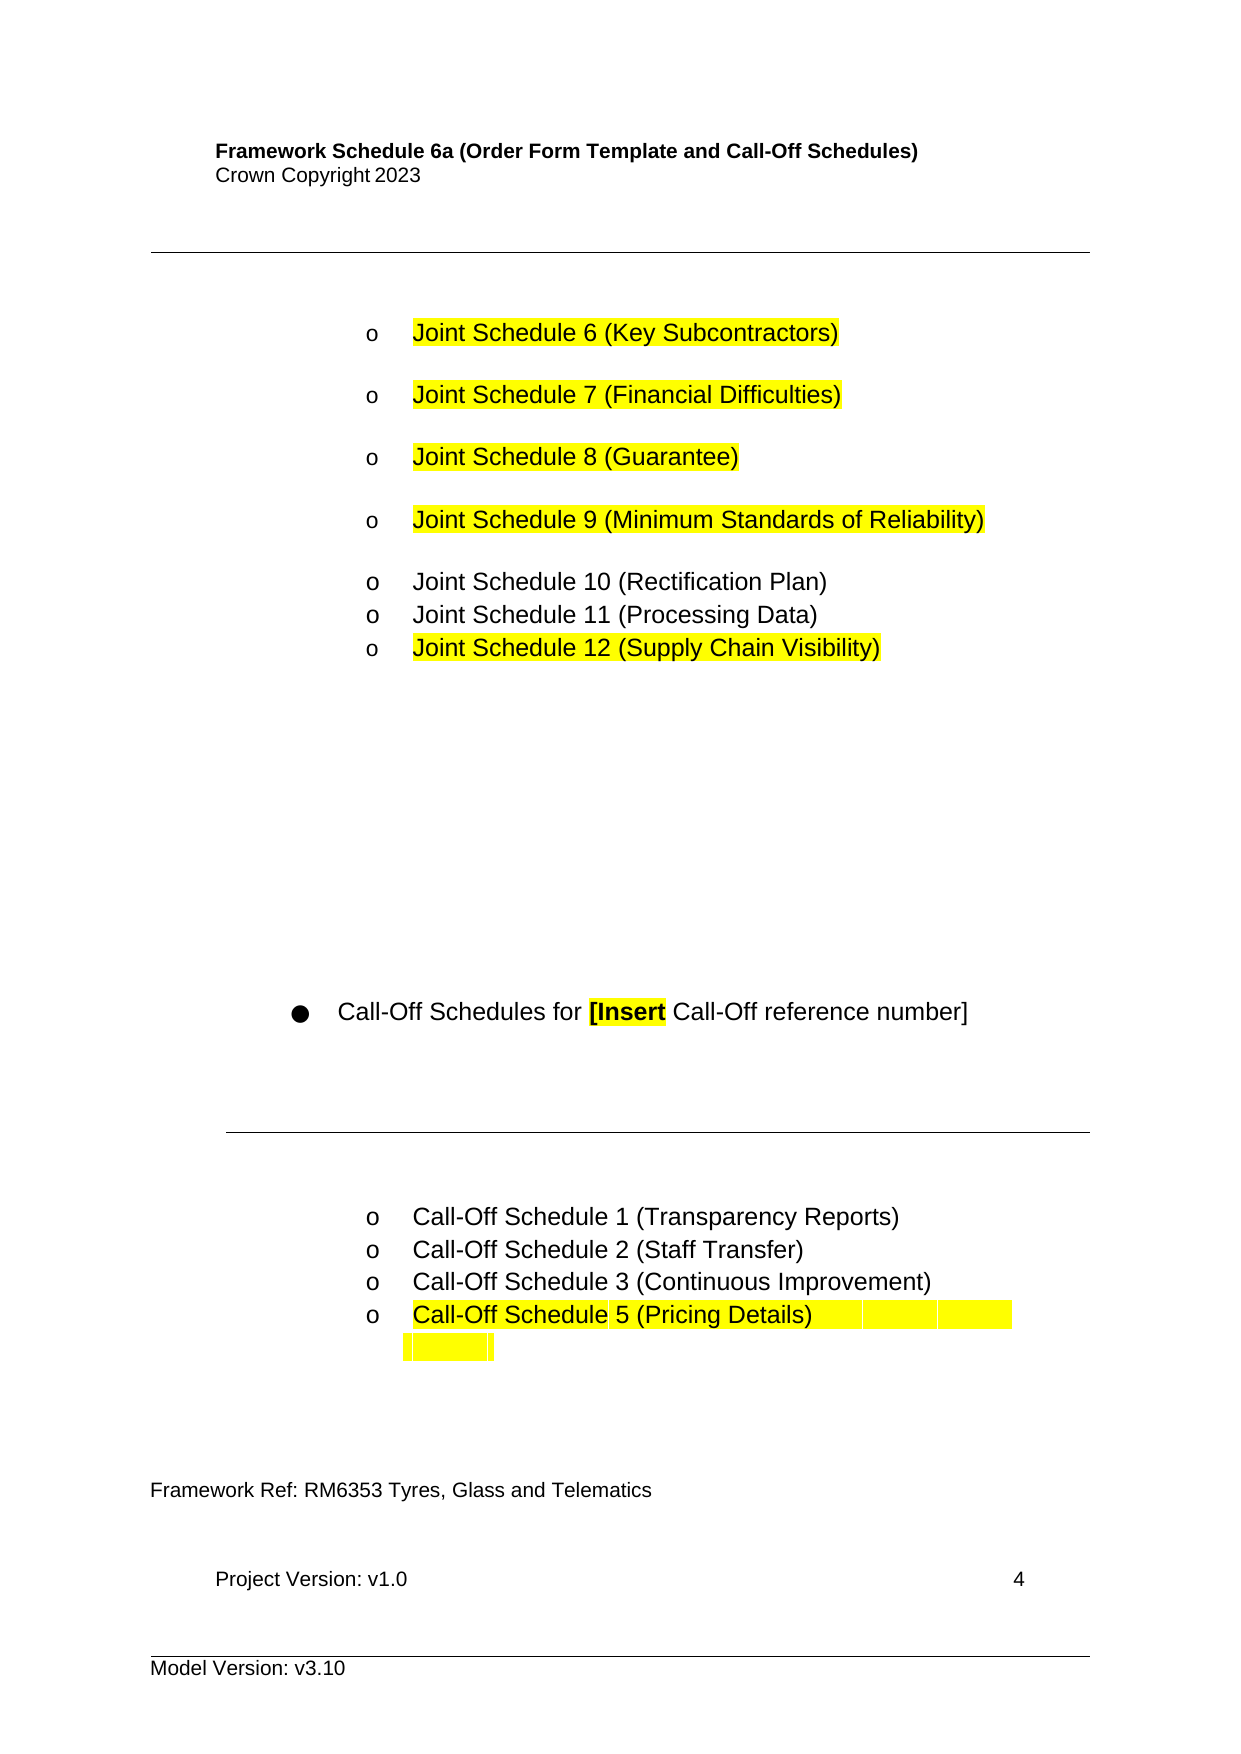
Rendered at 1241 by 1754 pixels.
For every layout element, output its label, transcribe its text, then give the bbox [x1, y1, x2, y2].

list Joint Schedule 8 (Guarantee) [301, 377, 1089, 440]
list Joint Schedule 6 (Key Subcontractors) [301, 254, 1089, 315]
list Call-Off Schedule 1 (Transparency Reports) [301, 1138, 1089, 1169]
list Joint Schedule 12 (Supply Chain Visibility) [301, 567, 1089, 758]
list Call-Off Schedules for [Insert Call-Off reference number] [226, 923, 1089, 1131]
list Joint Schedule 7 (Financial Difficulties) [301, 315, 1089, 377]
list Joint Schedule 9 (Minimum Standards of Reliability) [301, 440, 1089, 502]
list Joint Schedule 11 (Processing Data) [301, 535, 1089, 567]
list Call-Off Schedule 3 (Continuous Improvement) [301, 1202, 1089, 1235]
list Call-Off Schedule 5 (Pricing Details) [301, 1235, 1089, 1426]
list Call-Off Schedule 2 (Staff Transfer) [301, 1169, 1089, 1202]
list Joint Schedule 10 (Rectification Plan) [301, 502, 1089, 535]
